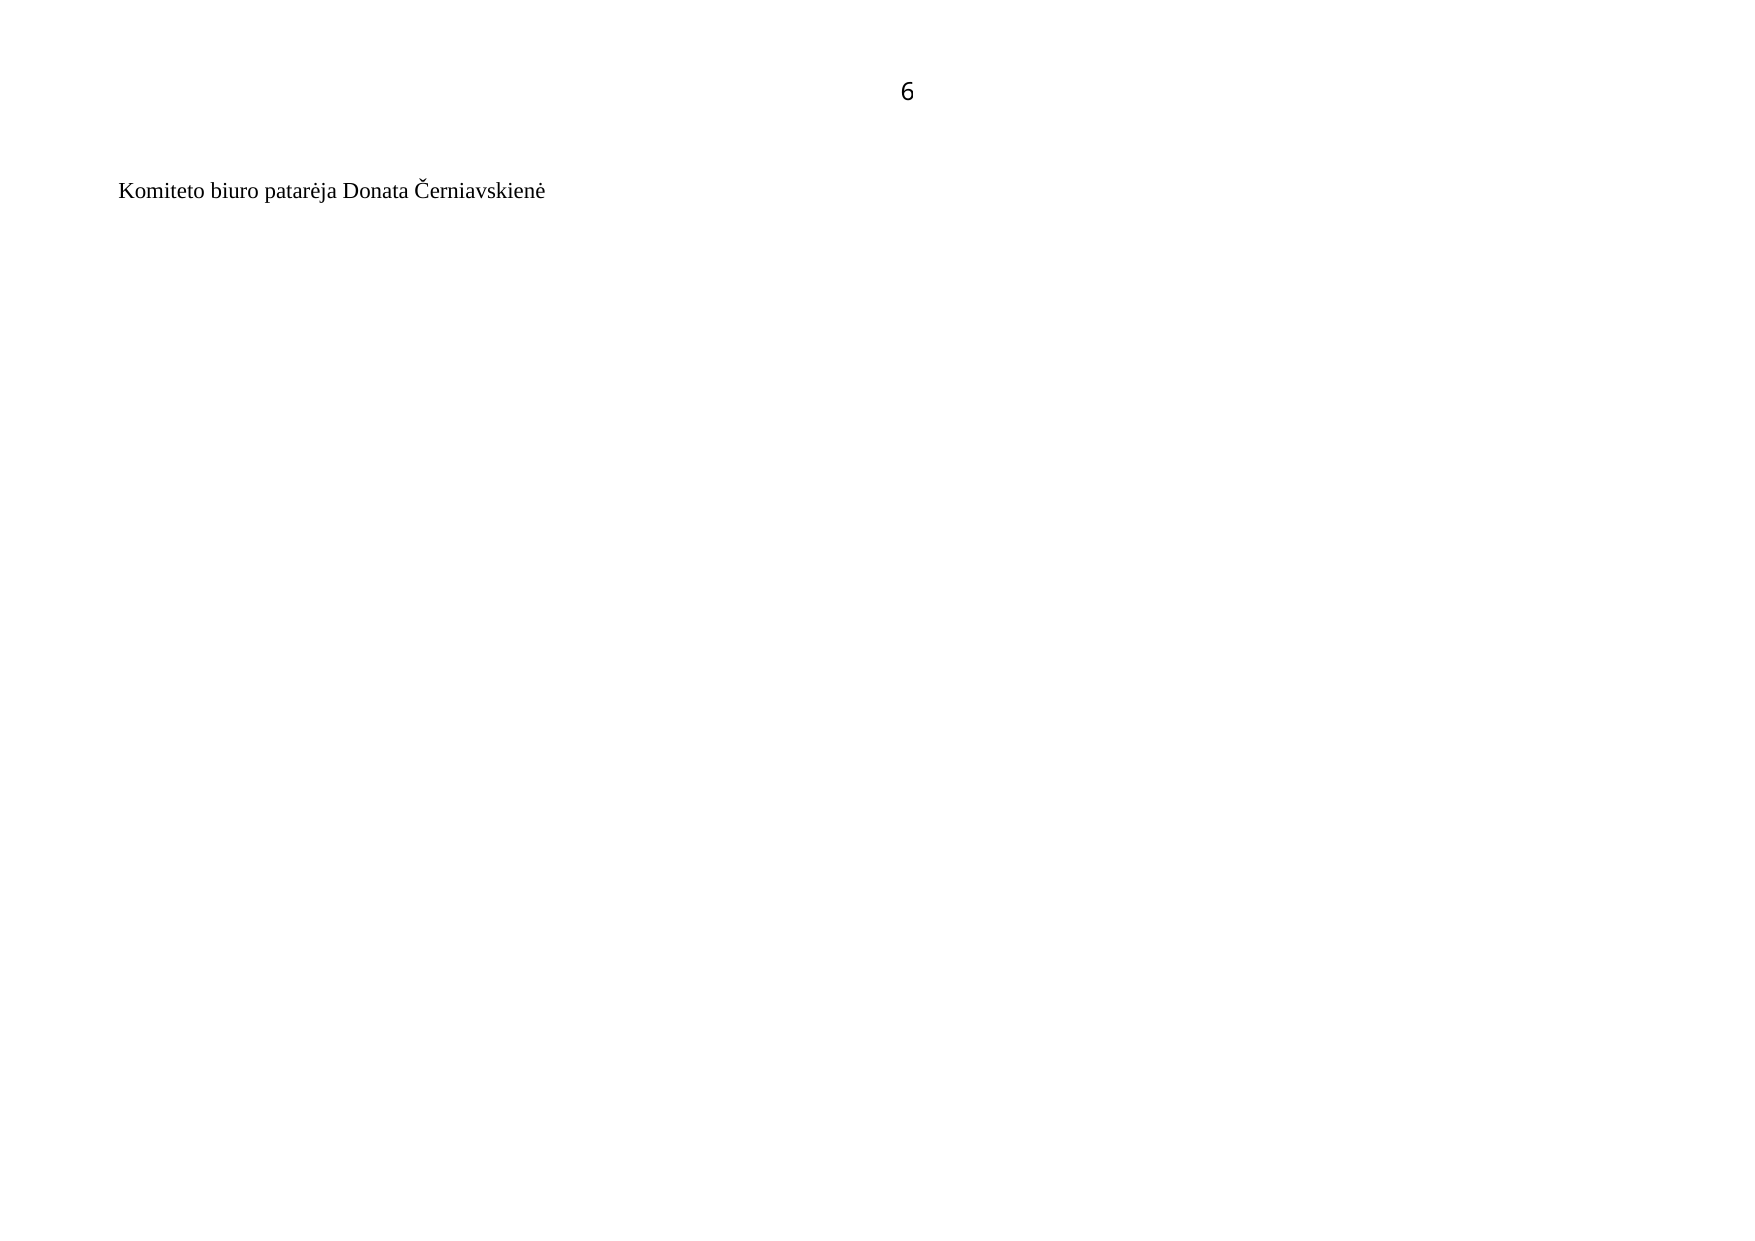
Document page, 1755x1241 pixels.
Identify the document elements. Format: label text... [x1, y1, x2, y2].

text Komiteto biuro patarėja Donata Černiavskienė [118, 177, 1695, 203]
